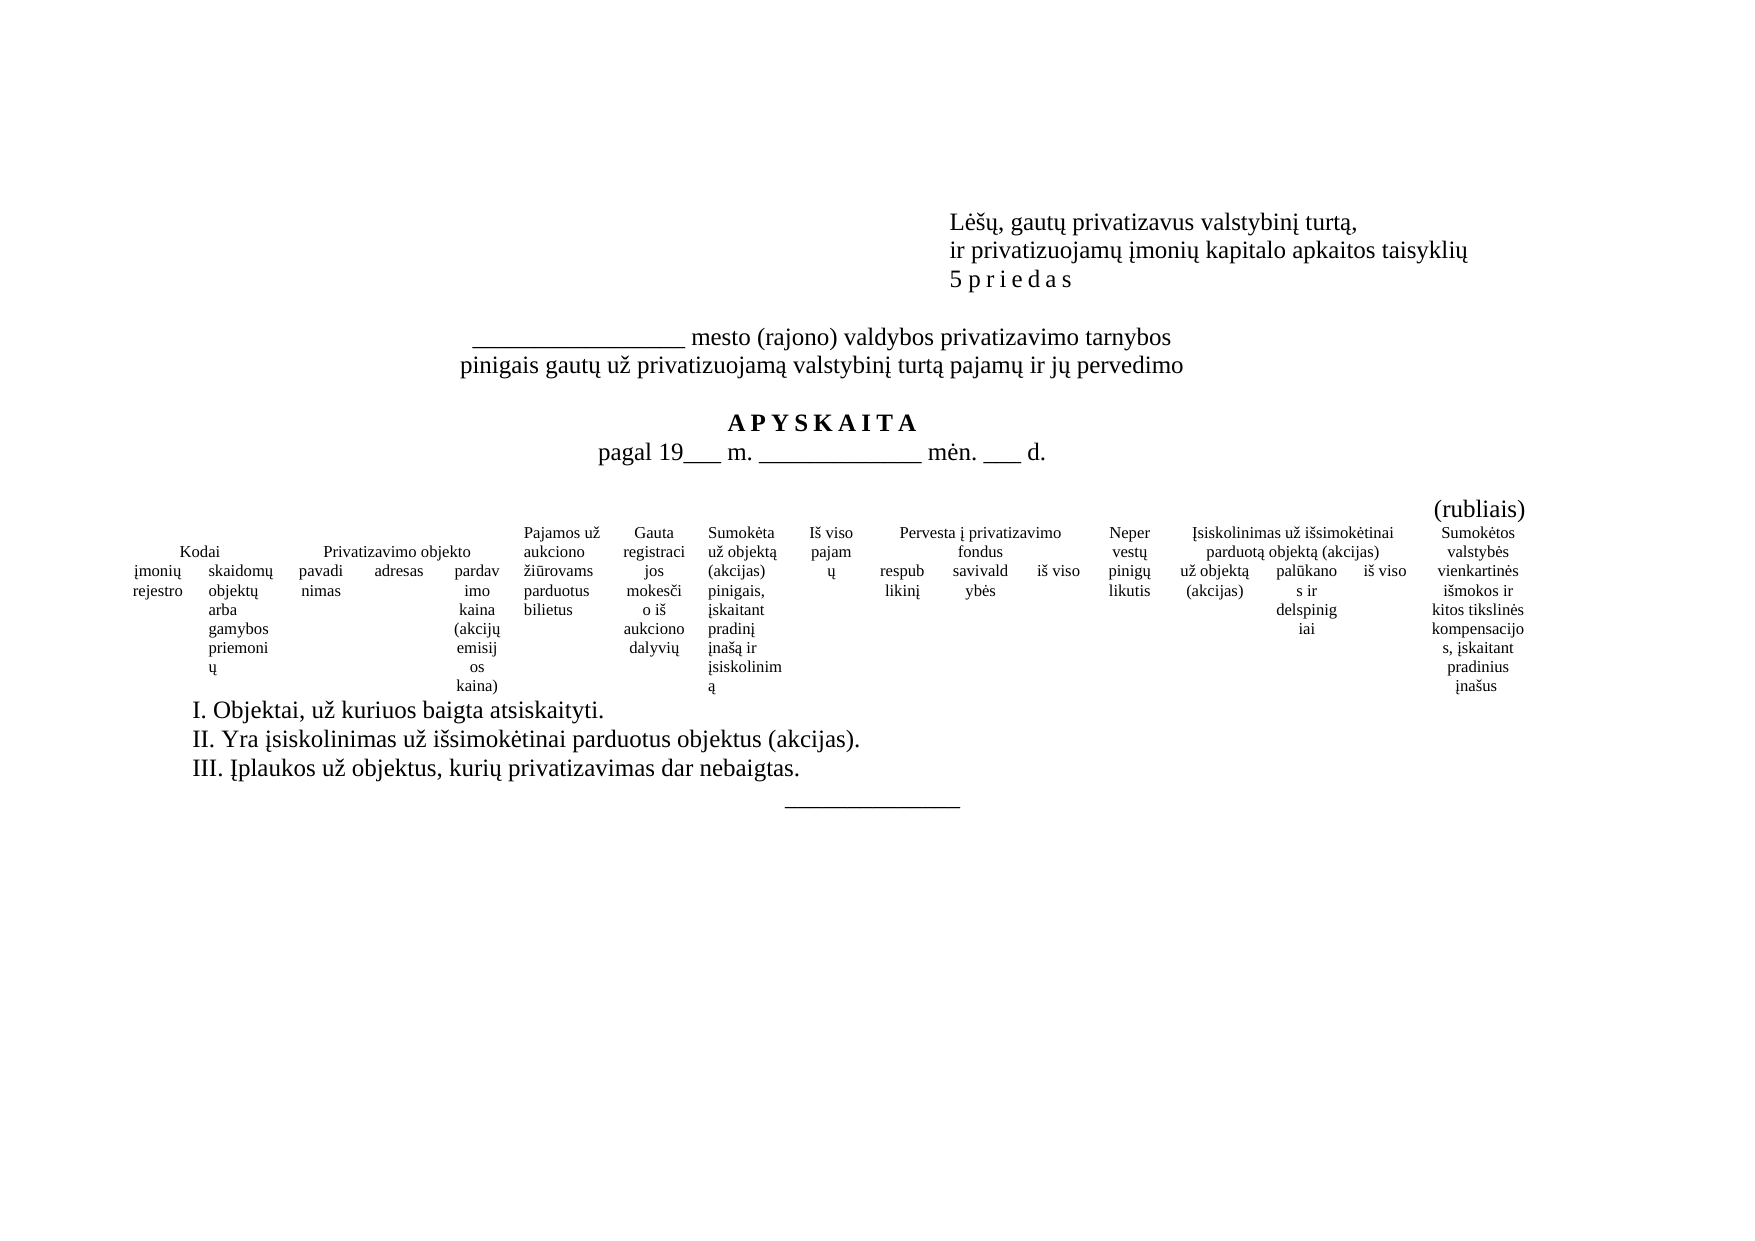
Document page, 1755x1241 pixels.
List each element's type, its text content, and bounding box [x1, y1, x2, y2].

table_cell palūkanos ir delspinigiai [1264, 561, 1349, 695]
table_cell savivaldybės [938, 561, 1023, 695]
table_header Privatizavimo objekto [285, 523, 512, 561]
text APYSKAITA [118, 408, 1525, 437]
table_cell adresas [356, 561, 441, 695]
table_cell pardavimo kaina (akcijų emisijos kaina) [441, 561, 512, 695]
table_cell iš viso [1349, 561, 1420, 695]
text ir privatizuojamų įmonių kapitalo apkaitos taisyklių [118, 235, 1525, 264]
text (rubliais) [118, 494, 1525, 523]
table_cell iš viso [1023, 561, 1094, 695]
text Lėšų, gautų privatizavus valstybinį turtą, [118, 207, 1525, 235]
table_header Kodai [118, 523, 285, 561]
text II. Yra įsiskolinimas už išsimokėtinai parduotus objektus (akcijas). [118, 724, 1627, 753]
text _________________ mesto (rajono) valdybos privatizavimo tarnybos [118, 322, 1525, 350]
table_header Iš viso pajamų [796, 523, 867, 695]
table_cell respublikinį [867, 561, 938, 695]
text I. Objektai, už kuriuos baigta atsiskaityti. [118, 695, 1627, 724]
table_header Sumokėtos valstybės vienkartinės išmokos ir kitos tikslinės kompensacijos, įskaitant pradinius įnašus [1420, 523, 1536, 695]
table_cell skaidomų objektų arba gamybos priemonių [197, 561, 285, 695]
text ______________ [118, 782, 1627, 810]
table_cell pavadinimas [285, 561, 356, 695]
text pinigais gautų už privatizuojamą valstybinį turtą pajamų ir jų pervedimo [118, 350, 1525, 379]
text III. Įplaukos už objektus, kurių privatizavimas dar nebaigtas. [118, 753, 1627, 782]
table_header Sumokėta už objektą (akcijas) pinigais, įskaitant pradinį įnašą ir įsiskolinimą [697, 523, 796, 695]
table_header Įsiskolinimas už išsimokėtinai parduotą objektą (akcijas) [1165, 523, 1420, 561]
text 5 priedas [118, 264, 1525, 293]
table_cell įmonių rejestro [118, 561, 197, 695]
table_header Nepervestų pinigų likutis [1094, 523, 1165, 695]
table_header Pajamos už aukciono žiūrovams parduotus bilietus [513, 523, 612, 695]
table_header Gauta registracijos mokesčio iš aukciono dalyvių [612, 523, 697, 695]
table_header Pervesta į privatizavimo fondus [867, 523, 1094, 561]
table_cell už objektą (akcijas) [1165, 561, 1264, 695]
text pagal 19___ m. _____________ mėn. ___ d. [118, 437, 1525, 465]
